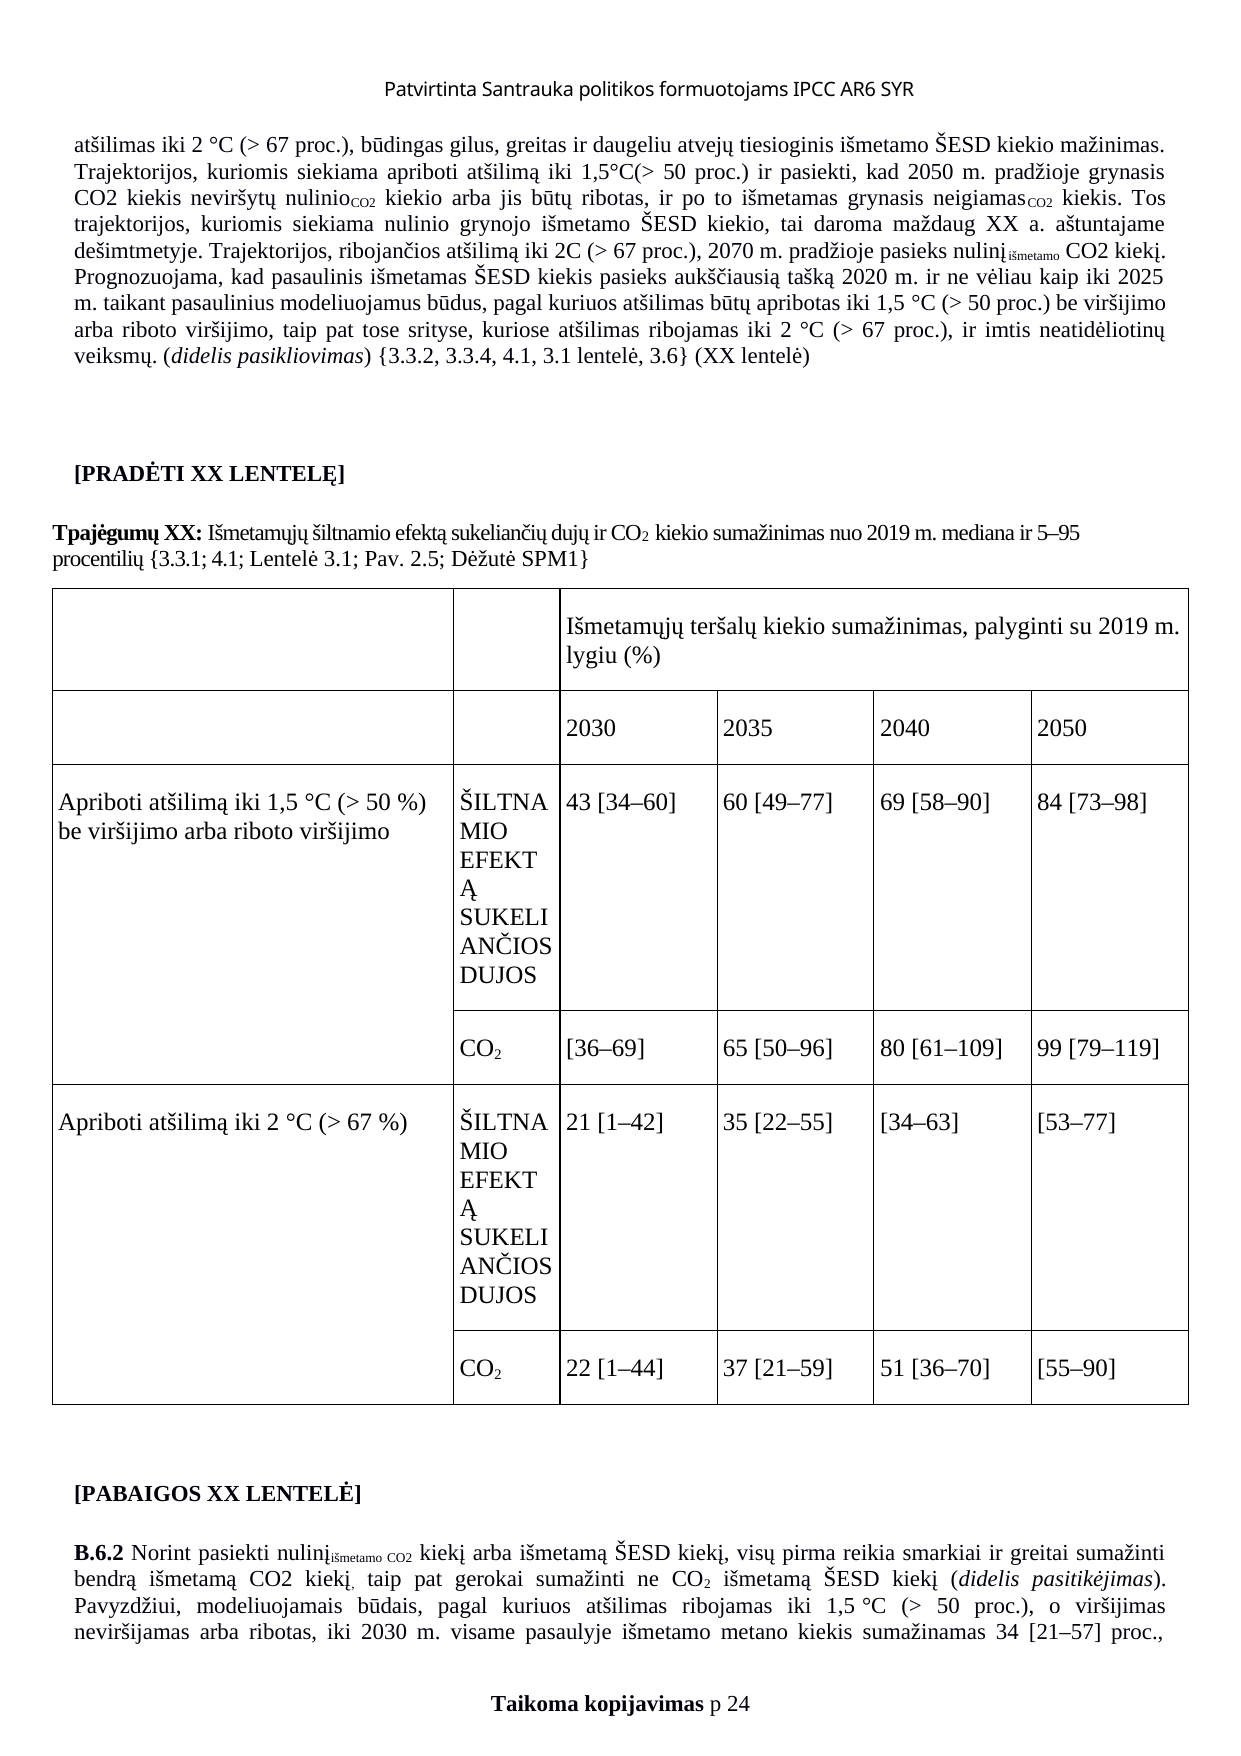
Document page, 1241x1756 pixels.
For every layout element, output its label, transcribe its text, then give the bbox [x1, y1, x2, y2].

table_cell 99 [79–119] [1032, 1011, 1188, 1084]
table_cell 2035 [718, 691, 873, 764]
table_cell CO2 [454, 1011, 559, 1084]
table_cell 2030 [561, 691, 717, 764]
table_cell [36–69] [561, 1011, 717, 1084]
table_cell 80 [61–109] [874, 1011, 1031, 1084]
table_cell [53–77] [1032, 1085, 1188, 1330]
table_cell 2050 [1032, 691, 1188, 764]
table_cell CO2 [454, 1331, 559, 1404]
table_cell [34–63] [874, 1085, 1031, 1330]
table_cell 60 [49–77] [718, 765, 873, 1010]
table_cell 2040 [874, 691, 1031, 764]
table_cell 51 [36–70] [874, 1331, 1031, 1404]
table_header [53, 589, 453, 690]
text [PABAIGOS XX LENTELĖ] [74, 1480, 1166, 1507]
table_cell Apriboti atšilimą iki 1,5 °C (> 50 %) be viršijimo arba riboto viršijimo [53, 765, 453, 1084]
table_cell 65 [50–96] [718, 1011, 873, 1084]
table_cell Apriboti atšilimą iki 2 °C (> 67 %) [53, 1085, 453, 1404]
table_cell 37 [21–59] [718, 1331, 873, 1404]
table_cell ŠILTNAMIO EFEKTĄ SUKELIANČIOS DUJOS [454, 1085, 559, 1330]
table_cell 43 [34–60] [561, 765, 717, 1010]
table_cell 84 [73–98] [1032, 765, 1188, 1010]
table_cell 35 [22–55] [718, 1085, 873, 1330]
table_cell 69 [58–90] [874, 765, 1031, 1010]
table_cell 22 [1–44] [561, 1331, 717, 1404]
table_cell 21 [1–42] [561, 1085, 717, 1330]
text atšilimas iki 2 °C (> 67 proc.), būdingas gilus, greitas ir daugeliu atvejų tiesioginis išmetamo ŠESD kiekio mažinimas. Trajektorijos, kuriomis siekiama apriboti atšilimą iki 1,5°C(> 50 proc.) ir pasiekti, kad 2050 m. pradžioje grynasis CO2 kiekis neviršytų nulinioCO2 kiekio arba jis būtų ribotas, ir po to išmetamas grynasis neigiamasCO2 kiekis. Tos trajektorijos, kuriomis siekiama nulinio grynojo išmetamo ŠESD kiekio, tai daroma maždaug XX a. aštuntajame dešimtmetyje. Trajektorijos, ribojančios atšilimą iki 2C (> 67 proc.), 2070 m. pradžioje pasieks nulinįišmetamo CO2 kiekį. Prognozuojama, kad pasaulinis išmetamas ŠESD kiekis pasieks aukščiausią tašką 2020 m. ir ne vėliau kaip iki 2025 m. taikant pasaulinius modeliuojamus būdus, pagal kuriuos atšilimas būtų apribotas iki 1,5 °C (> 50 proc.) be viršijimo arba riboto viršijimo, taip pat tose srityse, kuriose atšilimas ribojamas iki 2 °C (> 67 proc.), ir imtis neatidėliotinų veiksmų. (didelis pasikliovimas) {3.3.2, 3.3.4, 4.1, 3.1 lentelė, 3.6} (XX lentelė) [74, 131, 1166, 368]
text [PRADĖTI XX LENTELĘ] [74, 460, 1166, 486]
table_header Išmetamųjų teršalų kiekio sumažinimas, palyginti su 2019 m. lygiu (%) [561, 589, 1188, 690]
table_cell ŠILTNAMIO EFEKTĄ SUKELIANČIOS DUJOS [454, 765, 559, 1010]
table_cell [53, 691, 453, 764]
text B.6.2 Norint pasiekti nulinįišmetamo CO2 kiekį arba išmetamą ŠESD kiekį, visų pirma reikia smarkiai ir greitai sumažinti bendrą išmetamą CO2 kiekį, taip pat gerokai sumažinti ne CO2 išmetamą ŠESD kiekį (didelis pasitikėjimas). Pavyzdžiui, modeliuojamais būdais, pagal kuriuos atšilimas ribojamas iki 1,5 °C (> 50 proc.), o viršijimas neviršijamas arba ribotas, iki 2030 m. visame pasaulyje išmetamo metano kiekis sumažinamas 34 [21–57] proc., [74, 1539, 1166, 1644]
text Tpajėgumų XX: Išmetamųjų šiltnamio efektą sukeliančių dujų ir CO2 kiekio sumažinimas nuo 2019 m. mediana ir 5–95 procentilių {3.3.1; 4.1; Lentelė 3.1; Pav. 2.5; Dėžutė SPM1} [52, 519, 1164, 572]
table_cell [454, 691, 559, 764]
table_cell [55–90] [1032, 1331, 1188, 1404]
table_header [454, 589, 559, 690]
